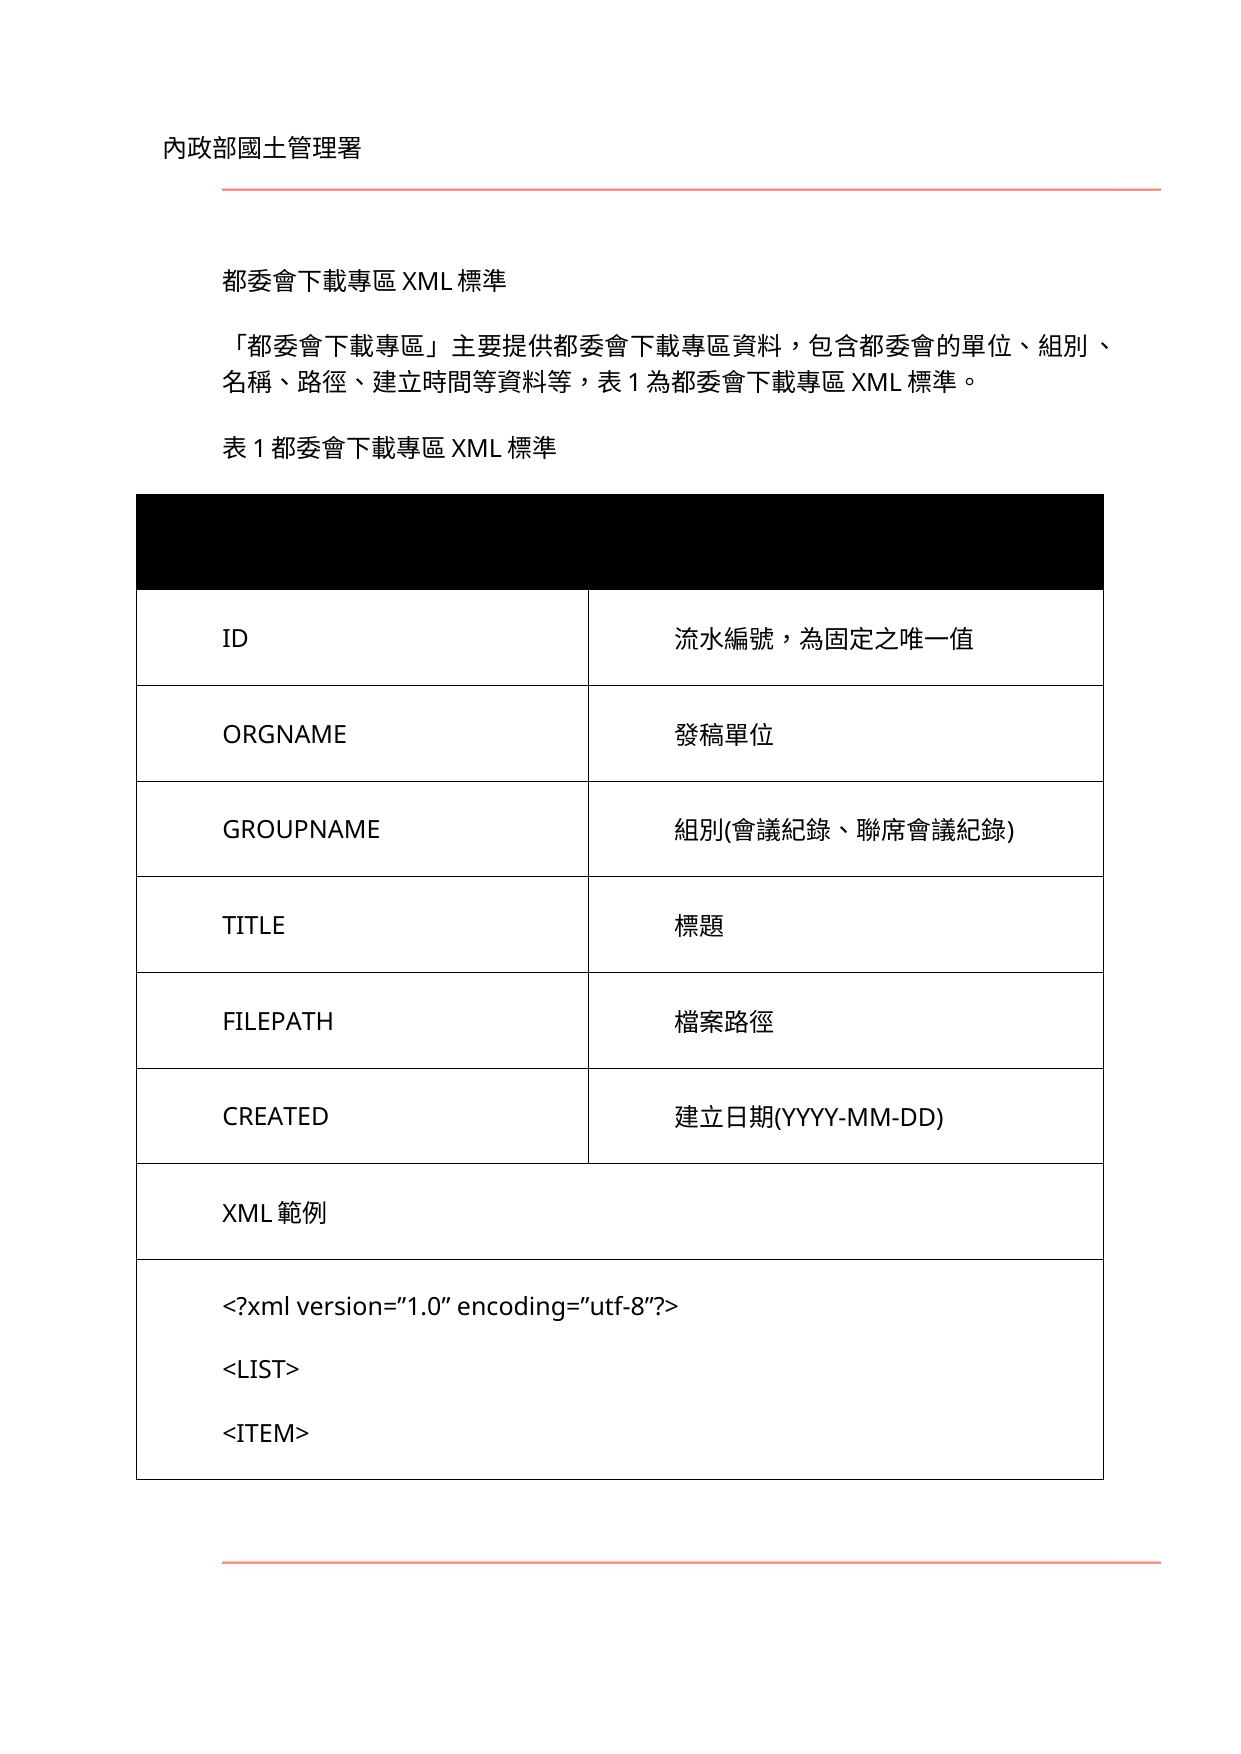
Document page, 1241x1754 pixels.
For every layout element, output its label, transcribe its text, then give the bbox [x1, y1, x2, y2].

text 表1都委會下載專區XML標準 [222, 428, 1092, 464]
text 「都委會下載專區」主要提供都委會下載專區資料，包含都委會的單位、組別、名稱、路徑、建立時間等資料等，表1為都委會下載專區XML標準。 [222, 327, 1092, 399]
text 都委會下載專區XML標準 [222, 261, 1092, 297]
picture [222, 181, 1162, 199]
table_cell 建立日期(YYYY-MM-DD) [589, 1069, 1103, 1163]
table_header 說明 [589, 495, 1103, 589]
table_cell ID [137, 590, 588, 685]
picture [222, 1553, 1162, 1572]
table_cell <?xml version=”1.0” encoding=”utf-8”?> <LIST> <ITEM> [137, 1260, 1103, 1479]
table_cell 標題 [589, 877, 1103, 972]
table_cell 檔案路徑 [589, 973, 1103, 1067]
table_cell CREATED [137, 1069, 588, 1163]
table_cell GROUPNAME [137, 782, 588, 876]
table_cell 發稿單位 [589, 686, 1103, 781]
table_header 欄位 [137, 495, 588, 589]
table_cell XML範例 [137, 1164, 1103, 1259]
table_cell FILEPATH [137, 973, 588, 1067]
table_cell ORGNAME [137, 686, 588, 781]
table_cell 組別(會議紀錄、聯席會議紀錄) [589, 782, 1103, 876]
table_cell TITLE [137, 877, 588, 972]
table_cell 流水編號，為固定之唯一值 [589, 590, 1103, 685]
